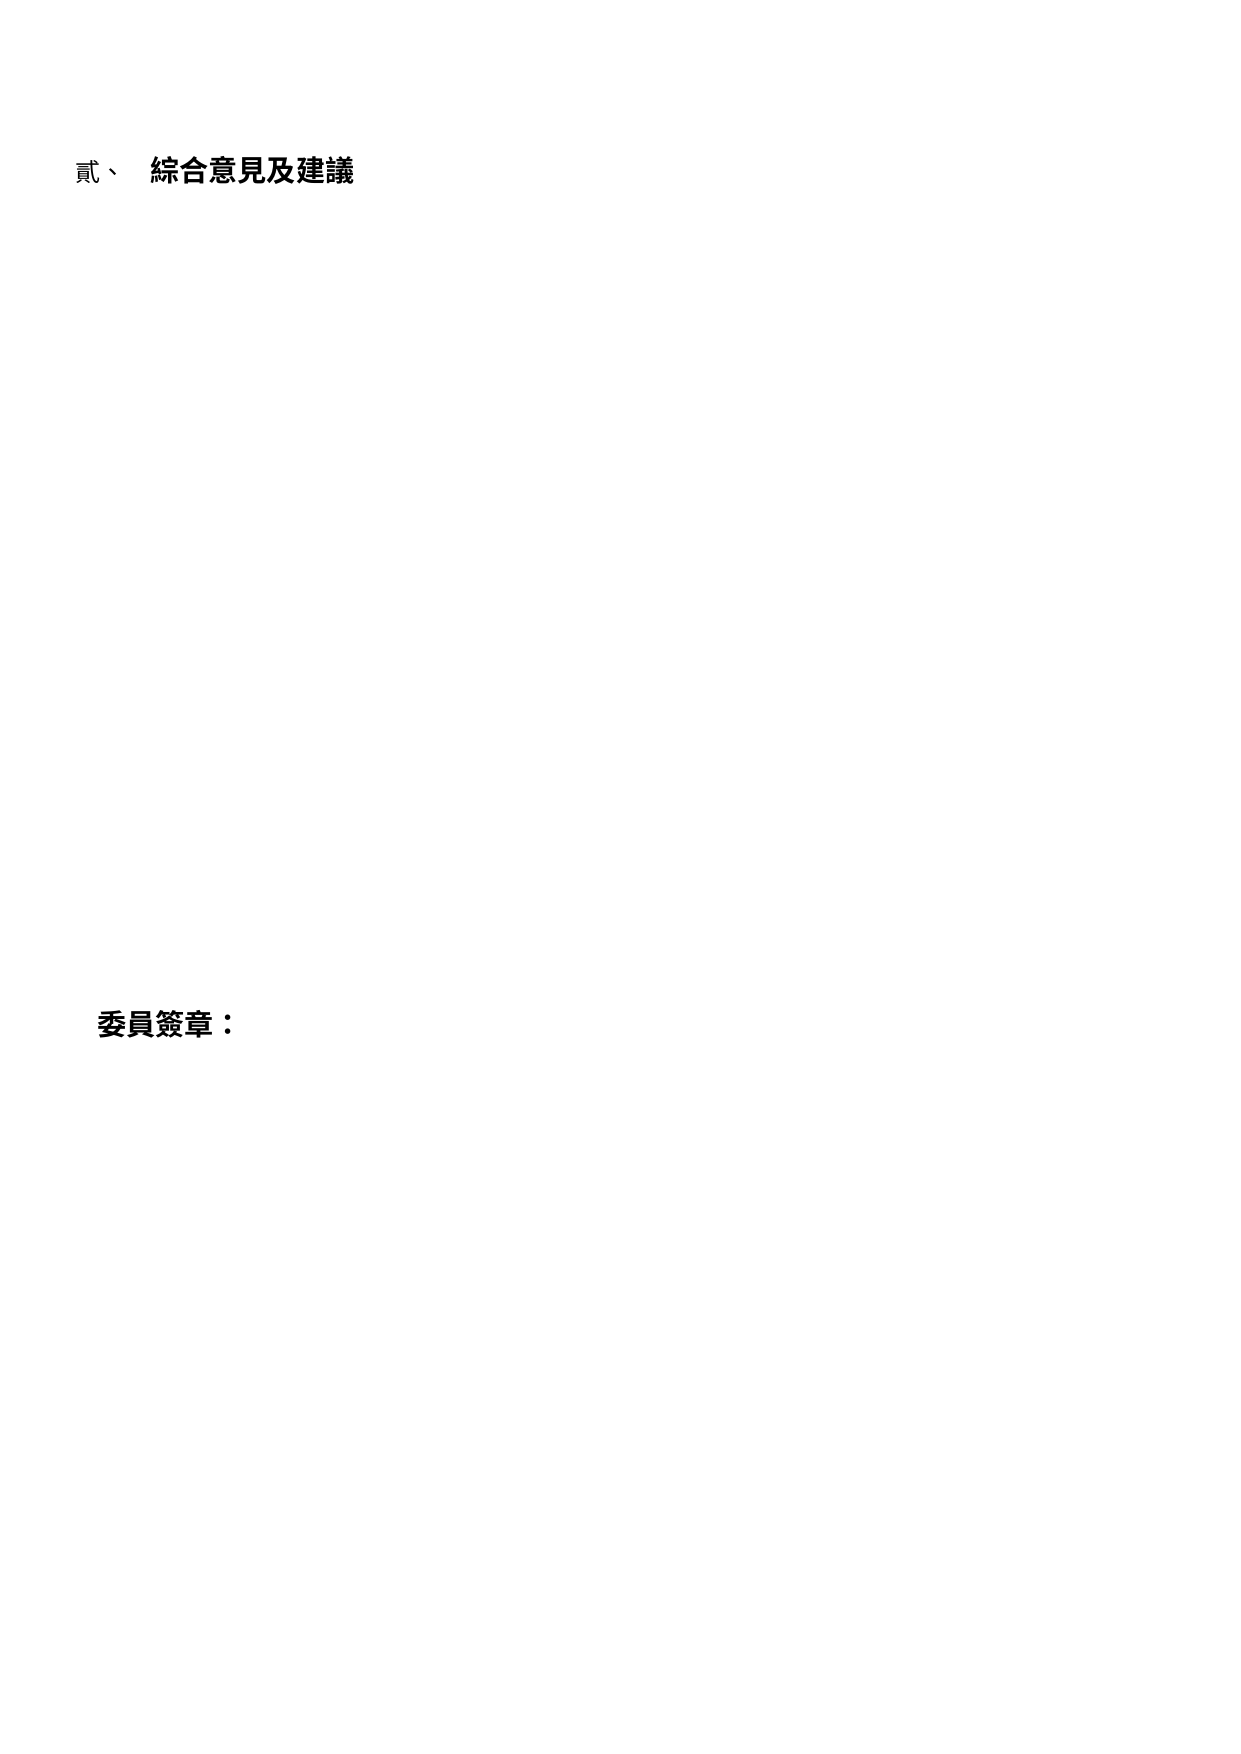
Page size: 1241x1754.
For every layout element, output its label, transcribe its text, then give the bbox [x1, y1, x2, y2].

list 綜合意見及建議 [75, 127, 1165, 189]
text 委員簽章： [75, 981, 1165, 1044]
